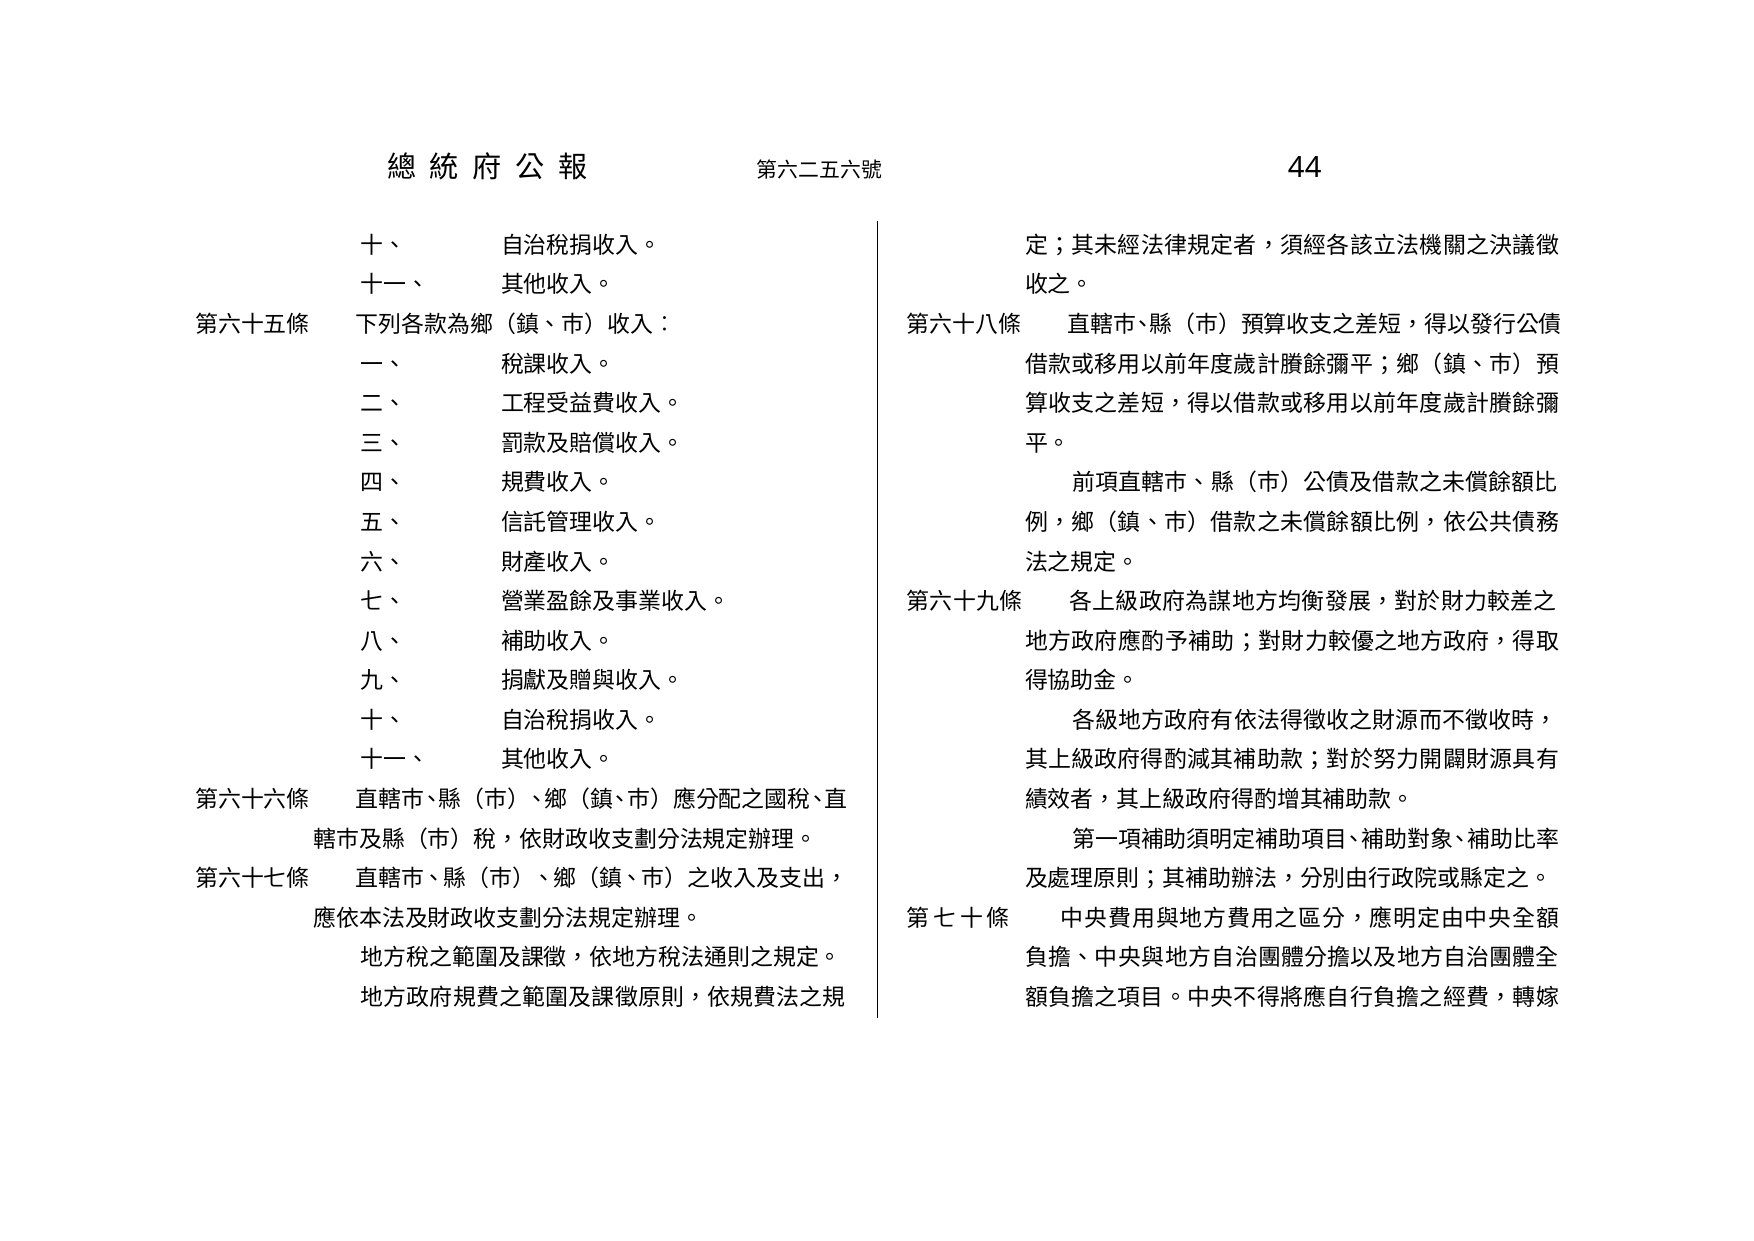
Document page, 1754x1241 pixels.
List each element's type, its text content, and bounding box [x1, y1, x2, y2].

text 第六十八條 直轄巿、縣（巿）預算收支之差短，得以發行公債、借款或移用以前年度歲計賸餘彌平；鄉（鎮、巿）預算收支之差短，得以借款或移用以前年度歲計賸餘彌平。 [907, 301, 1559, 459]
text 第七十條 中央費用與地方費用之區分，應明定由中央全額負擔、中央與地方自治團體分擔以及地方自治團體全額負擔之項目。中央不得將應自行負擔之經費，轉嫁 [907, 894, 1559, 1013]
text 第一項補助須明定補助項目、補助對象、補助比率及處理原則；其補助辦法，分別由行政院或縣定之。 [1025, 815, 1559, 894]
list 規費收入。 [360, 459, 847, 499]
text 定；其未經法律規定者，須經各該立法機關之決議徵收之。 [1025, 222, 1559, 301]
list 自治稅捐收入。 [360, 697, 847, 736]
text 前項直轄巿、縣（巿）公債及借款之未償餘額比例，鄉（鎮、巿）借款之未償餘額比例，依公共債務法之規定。 [1025, 459, 1559, 578]
list 信託管理收入。 [360, 499, 847, 538]
list 營業盈餘及事業收入。 [360, 578, 847, 617]
list 其他收入。 [360, 261, 847, 301]
text 第六十五條 下列各款為鄉（鎮、巿）收入︰ [195, 301, 847, 340]
list 財產收入。 [360, 538, 847, 578]
list 捐獻及贈與收入。 [360, 657, 847, 697]
text 地方政府規費之範圍及課徵原則，依規費法之規 [313, 974, 847, 1013]
text 各級地方政府有依法得徵收之財源而不徵收時，其上級政府得酌減其補助款；對於努力開闢財源具有績效者，其上級政府得酌增其補助款。 [1025, 697, 1559, 815]
text 地方稅之範圍及課徵，依地方稅法通則之規定。 [313, 934, 847, 974]
list 自治稅捐收入。 [360, 222, 847, 261]
text 第六十九條 各上級政府為謀地方均衡發展，對於財力較差之地方政府應酌予補助；對財力較優之地方政府，得取得協助金。 [907, 578, 1559, 697]
list 補助收入。 [360, 617, 847, 657]
list 工程受益費收入。 [360, 380, 847, 419]
list 其他收入。 [360, 736, 847, 776]
list 稅課收入。 [360, 340, 847, 380]
text 第六十七條 直轄巿、縣（巿）、鄉（鎮、巿）之收入及支出，應依本法及財政收支劃分法規定辦理。 [195, 855, 847, 934]
text 第六十六條 直轄巿、縣（巿）、鄉（鎮、巿）應分配之國稅、直轄巿及縣（巿）稅，依財政收支劃分法規定辦理。 [195, 776, 847, 855]
list 罰款及賠償收入。 [360, 419, 847, 459]
